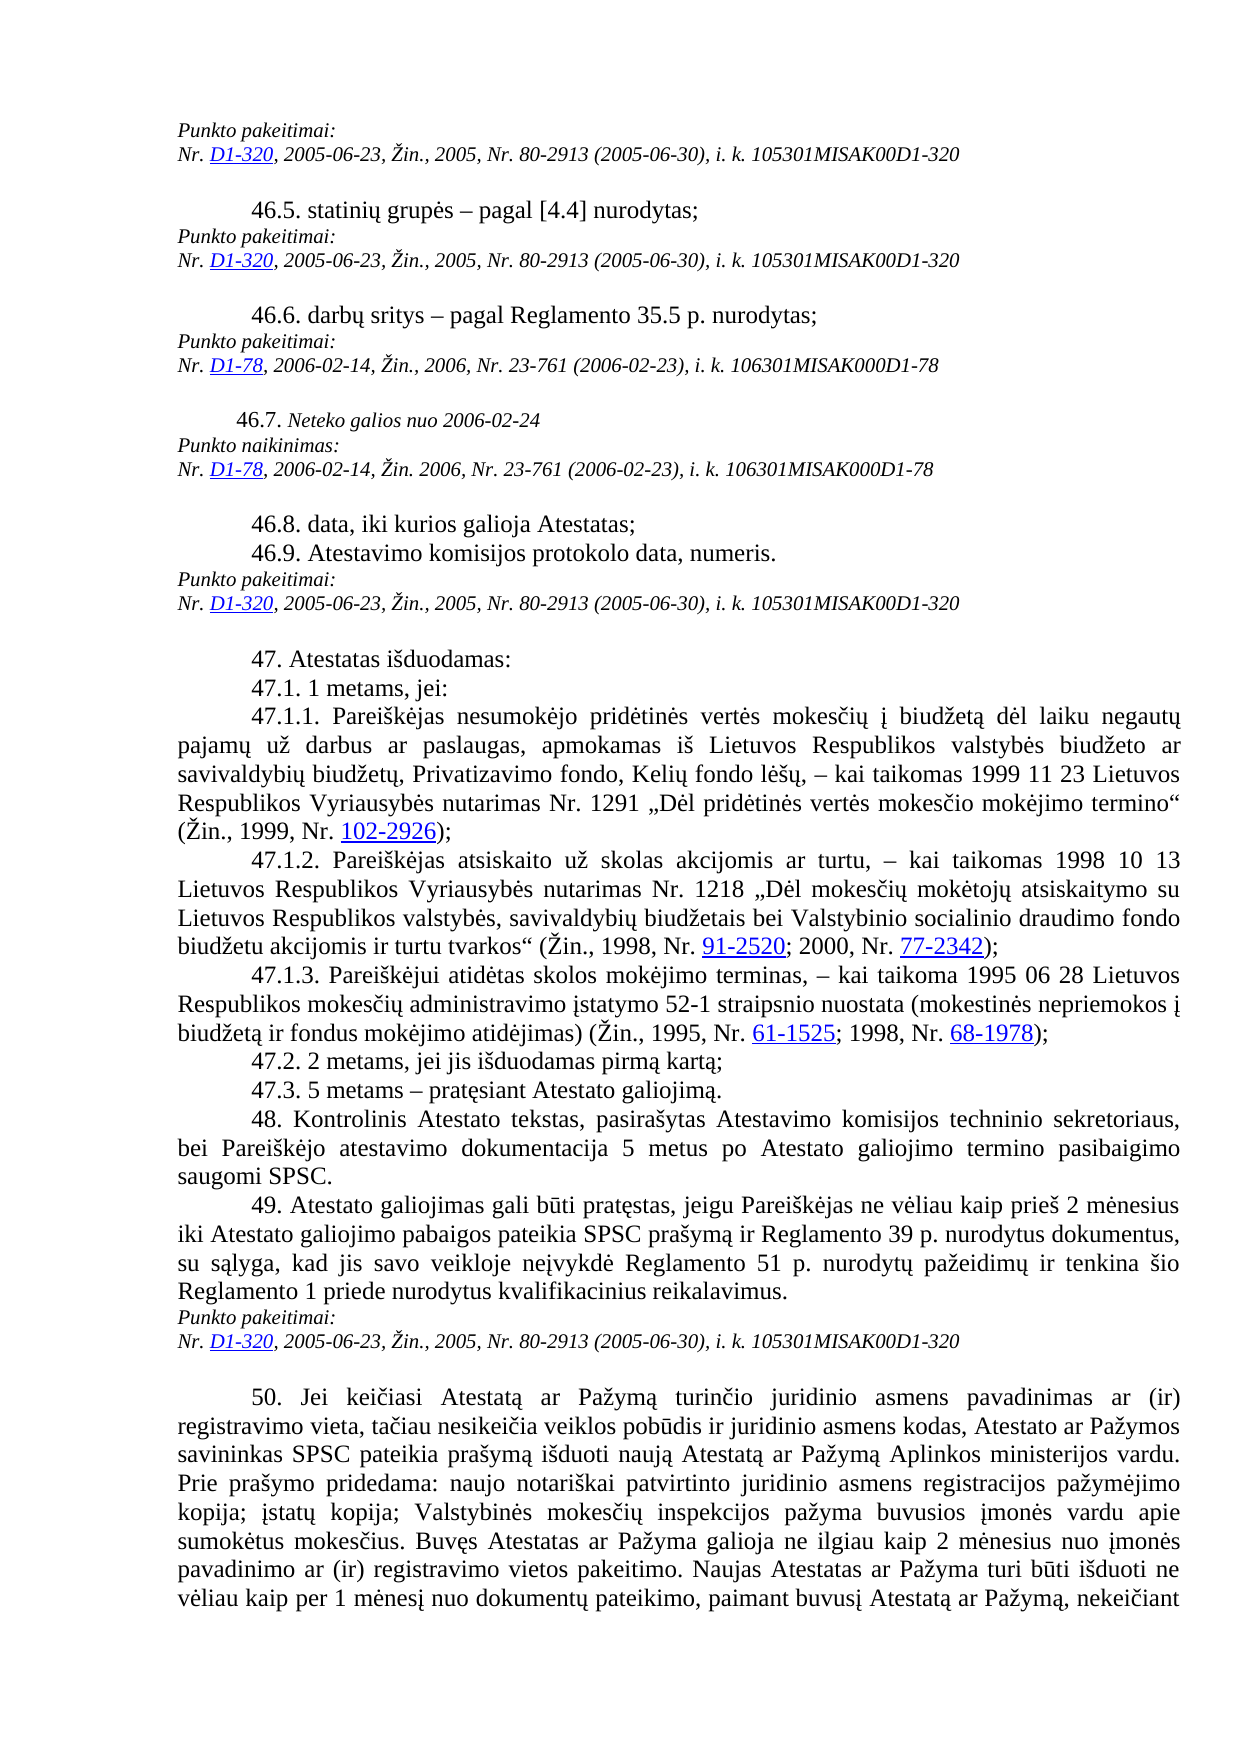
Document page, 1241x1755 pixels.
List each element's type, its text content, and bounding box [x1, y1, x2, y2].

text 47.1.3. Pareiškėjui atidėtas skolos mokėjimo terminas, – kai taikoma 1995 06 28 Lietuvos Respublikos mokesčių administravimo įstatymo 52-1 straipsnio nuostata (mokestinės nepriemokos į biudžetą ir fondus mokėjimo atidėjimas) (Žin., 1995, Nr. 61-1525; 1998, Nr. 68-1978); [177, 960, 1181, 1046]
text 47. Atestatas išduodamas: [177, 644, 1181, 673]
text 47.1.2. Pareiškėjas atsiskaito už skolas akcijomis ar turtu, – kai taikomas 1998 10 13 Lietuvos Respublikos Vyriausybės nutarimas Nr. 1218 „Dėl mokesčių mokėtojų atsiskaitymo su Lietuvos Respublikos valstybės, savivaldybių biudžetais bei Valstybinio socialinio draudimo fondo biudžetu akcijomis ir turtu tvarkos“ (Žin., 1998, Nr. 91-2520; 2000, Nr. 77-2342); [177, 845, 1181, 960]
text 46.9. Atestavimo komisijos protokolo data, numeris. [177, 538, 1181, 567]
text Punkto naikinimas: [177, 433, 1181, 457]
text 50. Jei keičiasi Atestatą ar Pažymą turinčio juridinio asmens pavadinimas ar (ir) registravimo vieta, tačiau nesikeičia veiklos pobūdis ir juridinio asmens kodas, Atestato ar Pažymos savininkas SPSC pateikia prašymą išduoti naują Atestatą ar Pažymą Aplinkos ministerijos vardu. Prie prašymo pridedama: naujo notariškai patvirtinto juridinio asmens registracijos pažymėjimo kopija; įstatų kopija; Valstybinės mokesčių inspekcijos pažyma buvusios įmonės vardu apie sumokėtus mokesčius. Buvęs Atestatas ar Pažyma galioja ne ilgiau kaip 2 mėnesius nuo įmonės pavadinimo ar (ir) registravimo vietos pakeitimo. Naujas Atestatas ar Pažyma turi būti išduoti ne vėliau kaip per 1 mėnesį nuo dokumentų pateikimo, paimant buvusį Atestatą ar Pažymą, nekeičiant [177, 1382, 1181, 1612]
text 47.2. 2 metams, jei jis išduodamas pirmą kartą; [177, 1046, 1181, 1075]
text 49. Atestato galiojimas gali būti pratęstas, jeigu Pareiškėjas ne vėliau kaip prieš 2 mėnesius iki Atestato galiojimo pabaigos pateikia SPSC prašymą ir Reglamento 39 p. nurodytus dokumentus, su sąlyga, kad jis savo veikloje neįvykdė Reglamento 51 p. nurodytų pažeidimų ir tenkina šio Reglamento 1 priede nurodytus kvalifikacinius reikalavimus. [177, 1190, 1181, 1305]
text Nr. D1-78, 2006-02-14, Žin. 2006, Nr. 23-761 (2006-02-23), i. k. 106301MISAK000D1-78 [177, 457, 1181, 481]
text 47.3. 5 metams – pratęsiant Atestato galiojimą. [177, 1075, 1181, 1104]
text 47.1.1. Pareiškėjas nesumokėjo pridėtinės vertės mokesčių į biudžetą dėl laiku negautų pajamų už darbus ar paslaugas, apmokamas iš Lietuvos Respublikos valstybės biudžeto ar savivaldybių biudžetų, Privatizavimo fondo, Kelių fondo lėšų, – kai taikomas 1999 11 23 Lietuvos Respublikos Vyriausybės nutarimas Nr. 1291 „Dėl pridėtinės vertės mokesčio mokėjimo termino“ (Žin., 1999, Nr. 102-2926); [177, 701, 1181, 845]
text Nr. D1-320, 2005-06-23, Žin., 2005, Nr. 80-2913 (2005-06-30), i. k. 105301MISAK00D1-320 [177, 142, 1181, 166]
text Punkto pakeitimai: [177, 1305, 1181, 1329]
text 46.8. data, iki kurios galioja Atestatas; [177, 509, 1181, 538]
text 46.6. darbų sritys – pagal Reglamento 35.5 p. nurodytas; [177, 301, 1181, 329]
text Punkto pakeitimai: [177, 224, 1181, 248]
text 48. Kontrolinis Atestato tekstas, pasirašytas Atestavimo komisijos techninio sekretoriaus, bei Pareiškėjo atestavimo dokumentacija 5 metus po Atestato galiojimo termino pasibaigimo saugomi SPSC. [177, 1104, 1181, 1190]
text Punkto pakeitimai: [177, 329, 1181, 353]
text Punkto pakeitimai: [177, 118, 1181, 142]
text Punkto pakeitimai: [177, 567, 1181, 591]
text 46.5. statinių grupės – pagal [4.4] nurodytas; [177, 195, 1181, 224]
text Nr. D1-320, 2005-06-23, Žin., 2005, Nr. 80-2913 (2005-06-30), i. k. 105301MISAK00D1-320 [177, 248, 1181, 272]
text 46.7. Neteko galios nuo 2006-02-24 [177, 406, 1181, 433]
text Nr. D1-320, 2005-06-23, Žin., 2005, Nr. 80-2913 (2005-06-30), i. k. 105301MISAK00D1-320 [177, 591, 1181, 615]
text Nr. D1-320, 2005-06-23, Žin., 2005, Nr. 80-2913 (2005-06-30), i. k. 105301MISAK00D1-320 [177, 1329, 1181, 1353]
text 47.1. 1 metams, jei: [177, 673, 1181, 701]
text Nr. D1-78, 2006-02-14, Žin., 2006, Nr. 23-761 (2006-02-23), i. k. 106301MISAK000D1-78 [177, 353, 1181, 377]
